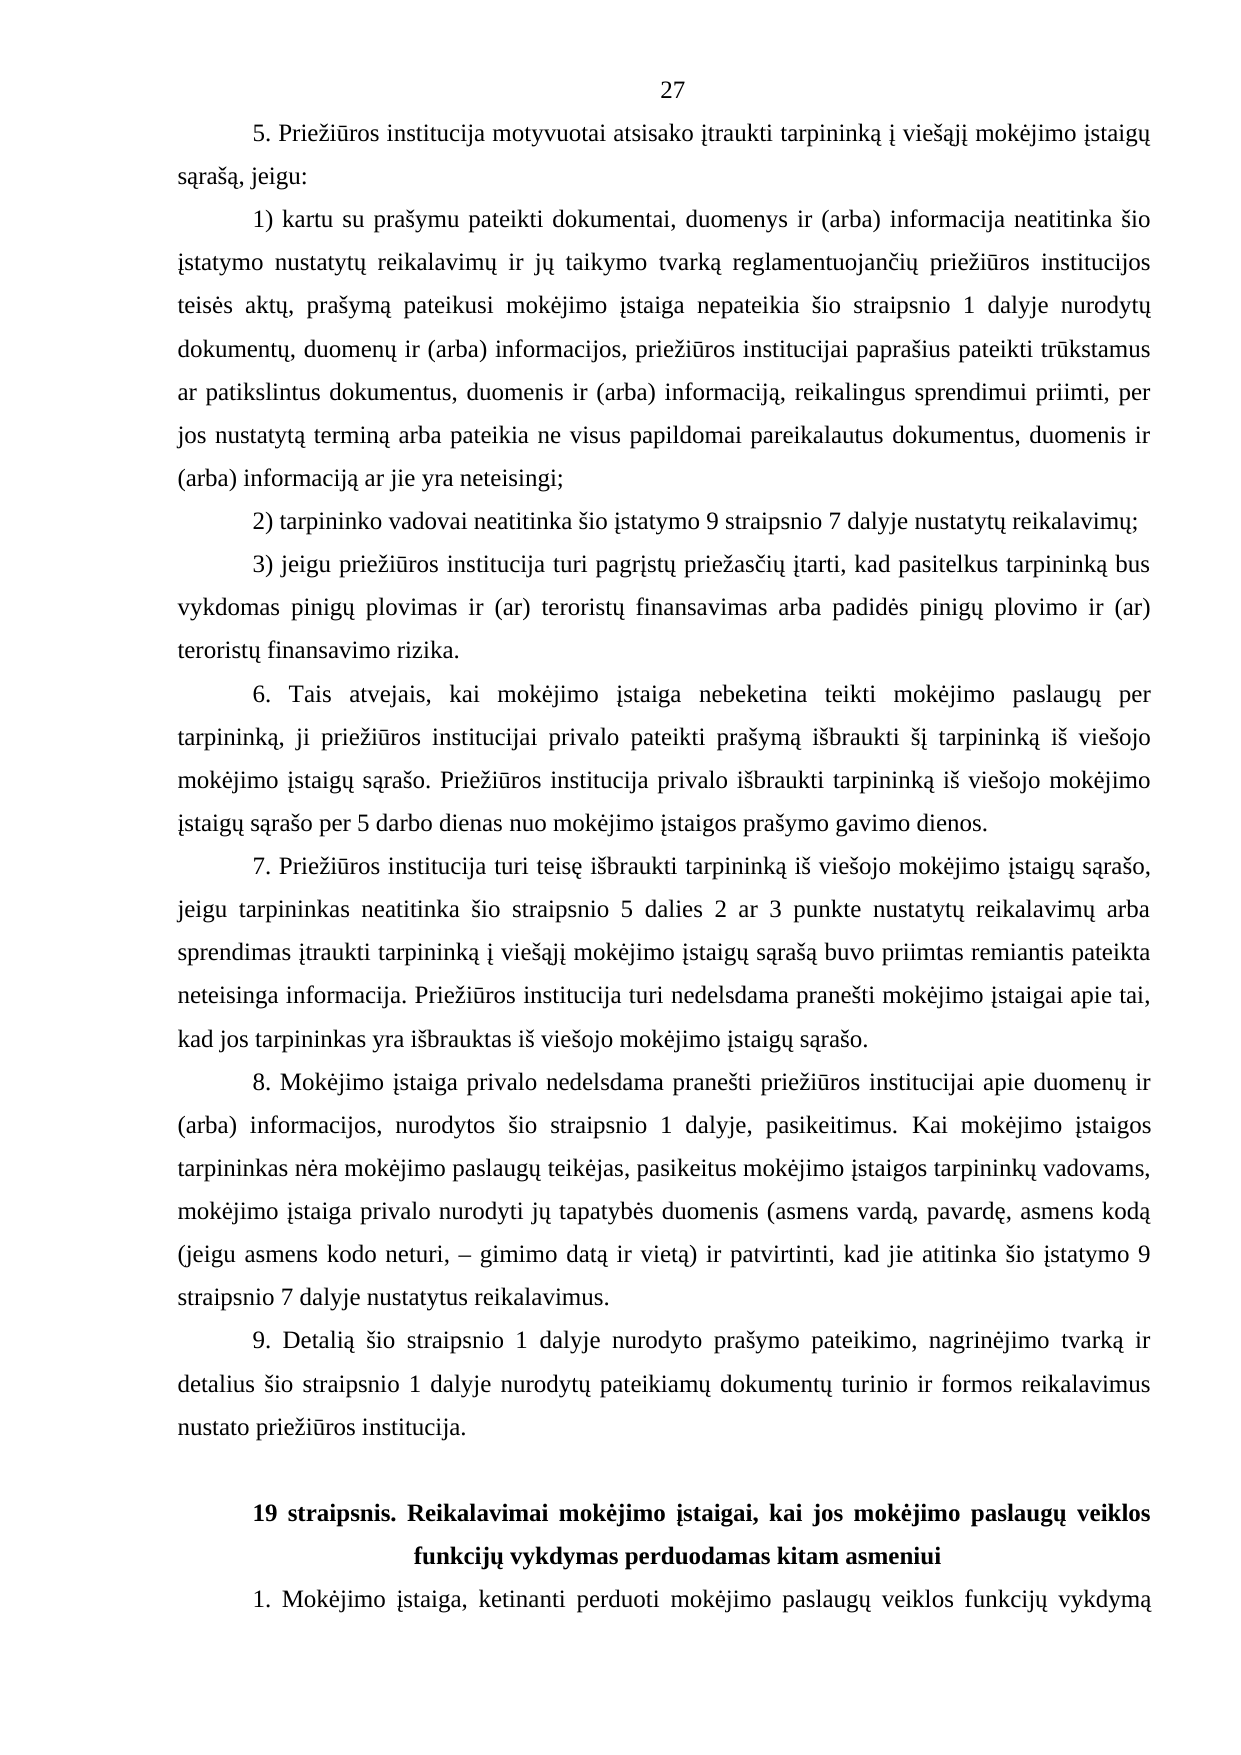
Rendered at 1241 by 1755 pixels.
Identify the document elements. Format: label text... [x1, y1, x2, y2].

text 19 straipsnis. Reikalavimai mokėjimo įstaigai, kai jos mokėjimo paslaugų veiklos funkcijų vykdymas perduodamas kitam asmeniui [252, 1498, 1152, 1570]
text 8. Mokėjimo įstaiga privalo nedelsdama pranešti priežiūros institucijai apie duomenų ir (arba) informacijos, nurodytos šio straipsnio 1 dalyje, pasikeitimus. Kai mokėjimo įstaigos tarpininkas nėra mokėjimo paslaugų teikėjas, pasikeitus mokėjimo įstaigos tarpininkų vadovams, mokėjimo įstaiga privalo nurodyti jų tapatybės duomenis (asmens vardą, pavardę, asmens kodą (jeigu asmens kodo neturi, – gimimo datą ir vietą) ir patvirtinti, kad jie atitinka šio įstatymo 9 straipsnio 7 dalyje nustatytus reikalavimus. [177, 1067, 1152, 1311]
text 1. Mokėjimo įstaiga, ketinanti perduoti mokėjimo paslaugų veiklos funkcijų vykdymą [177, 1584, 1152, 1613]
text 2) tarpininko vadovai neatitinka šio įstatymo 9 straipsnio 7 dalyje nustatytų reikalavimų; [177, 506, 1152, 535]
text 5. Priežiūros institucija motyvuotai atsisako įtraukti tarpininką į viešąjį mokėjimo įstaigų sąrašą, jeigu: [177, 118, 1152, 190]
text 6. Tais atvejais, kai mokėjimo įstaiga nebeketina teikti mokėjimo paslaugų per tarpininką, ji priežiūros institucijai privalo pateikti prašymą išbraukti šį tarpininką iš viešojo mokėjimo įstaigų sąrašo. Priežiūros institucija privalo išbraukti tarpininką iš viešojo mokėjimo įstaigų sąrašo per 5 darbo dienas nuo mokėjimo įstaigos prašymo gavimo dienos. [177, 679, 1152, 837]
text 3) jeigu priežiūros institucija turi pagrįstų priežasčių įtarti, kad pasitelkus tarpininką bus vykdomas pinigų plovimas ir (ar) teroristų finansavimas arba padidės pinigų plovimo ir (ar) teroristų finansavimo rizika. [177, 549, 1152, 664]
text 9. Detalią šio straipsnio 1 dalyje nurodyto prašymo pateikimo, nagrinėjimo tvarką ir detalius šio straipsnio 1 dalyje nurodytų pateikiamų dokumentų turinio ir formos reikalavimus nustato priežiūros institucija. [177, 1326, 1152, 1441]
text 1) kartu su prašymu pateikti dokumentai, duomenys ir (arba) informacija neatitinka šio įstatymo nustatytų reikalavimų ir jų taikymo tvarką reglamentuojančių priežiūros institucijos teisės aktų, prašymą pateikusi mokėjimo įstaiga nepateikia šio straipsnio 1 dalyje nurodytų dokumentų, duomenų ir (arba) informacijos, priežiūros institucijai paprašius pateikti trūkstamus ar patikslintus dokumentus, duomenis ir (arba) informaciją, reikalingus sprendimui priimti, per jos nustatytą terminą arba pateikia ne visus papildomai pareikalautus dokumentus, duomenis ir (arba) informaciją ar jie yra neteisingi; [177, 204, 1152, 492]
text 7. Priežiūros institucija turi teisę išbraukti tarpininką iš viešojo mokėjimo įstaigų sąrašo, jeigu tarpininkas neatitinka šio straipsnio 5 dalies 2 ar 3 punkte nustatytų reikalavimų arba sprendimas įtraukti tarpininką į viešąjį mokėjimo įstaigų sąrašą buvo priimtas remiantis pateikta neteisinga informacija. Priežiūros institucija turi nedelsdama pranešti mokėjimo įstaigai apie tai, kad jos tarpininkas yra išbrauktas iš viešojo mokėjimo įstaigų sąrašo. [177, 851, 1152, 1052]
